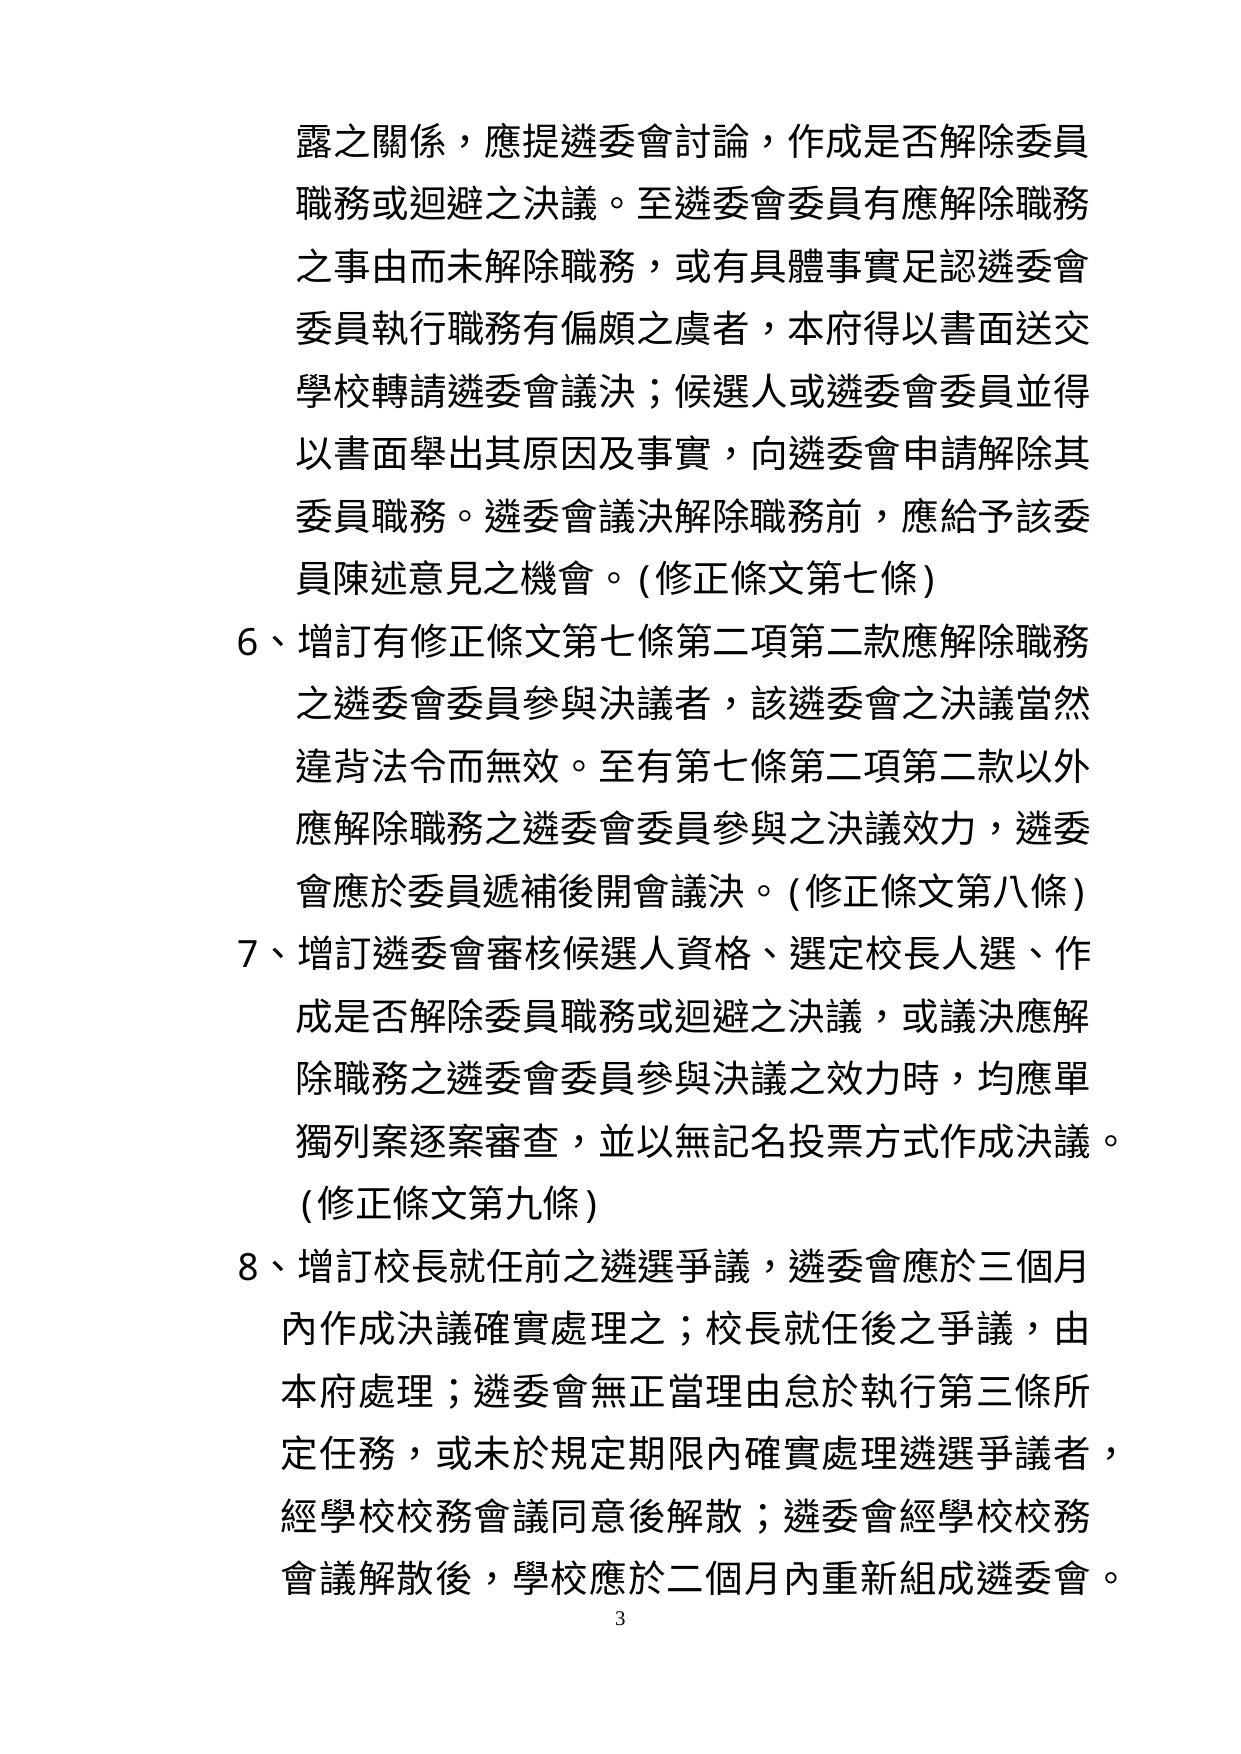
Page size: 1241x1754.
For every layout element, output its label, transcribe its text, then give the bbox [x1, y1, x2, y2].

text 8、增訂校長就任前之遴選爭議，遴委會應於三個月內作成決議確實處理之；校長就任後之爭議，由本府處理；遴委會無正當理由怠於執行第三條所定任務，或未於規定期限內確實處理遴選爭議者，經學校校務會議同意後解散；遴委會經學校校務會議解散後，學校應於二個月內重新組成遴委會。(修正條文第十一條) [237, 1222, 1092, 1597]
text 6、增訂有修正條文第七條第二項第二款應解除職務之遴委會委員參與決議者，該遴委會之決議當然違背法令而無效。至有第七條第二項第二款以外應解除職務之遴委會委員參與之決議效力，遴委會應於委員遞補後開會議決。(修正條文第八條) [236, 597, 1092, 910]
text 7、增訂遴委會審核候選人資格、選定校長人選、作成是否解除委員職務或迴避之決議，或議決應解除職務之遴委會委員參與決議之效力時，均應單獨列案逐案審查，並以無記名投票方式作成決議。(修正條文第九條) [236, 910, 1092, 1222]
text 露之關係，應提遴委會討論，作成是否解除委員職務或迴避之決議。至遴委會委員有應解除職務之事由而未解除職務，或有具體事實足認遴委會委員執行職務有偏頗之虞者，本府得以書面送交學校轉請遴委會議決；候選人或遴委會委員並得以書面舉出其原因及事實，向遴委會申請解除其委員職務。遴委會議決解除職務前，應給予該委員陳述意見之機會。(修正條文第七條) [236, 97, 1092, 597]
